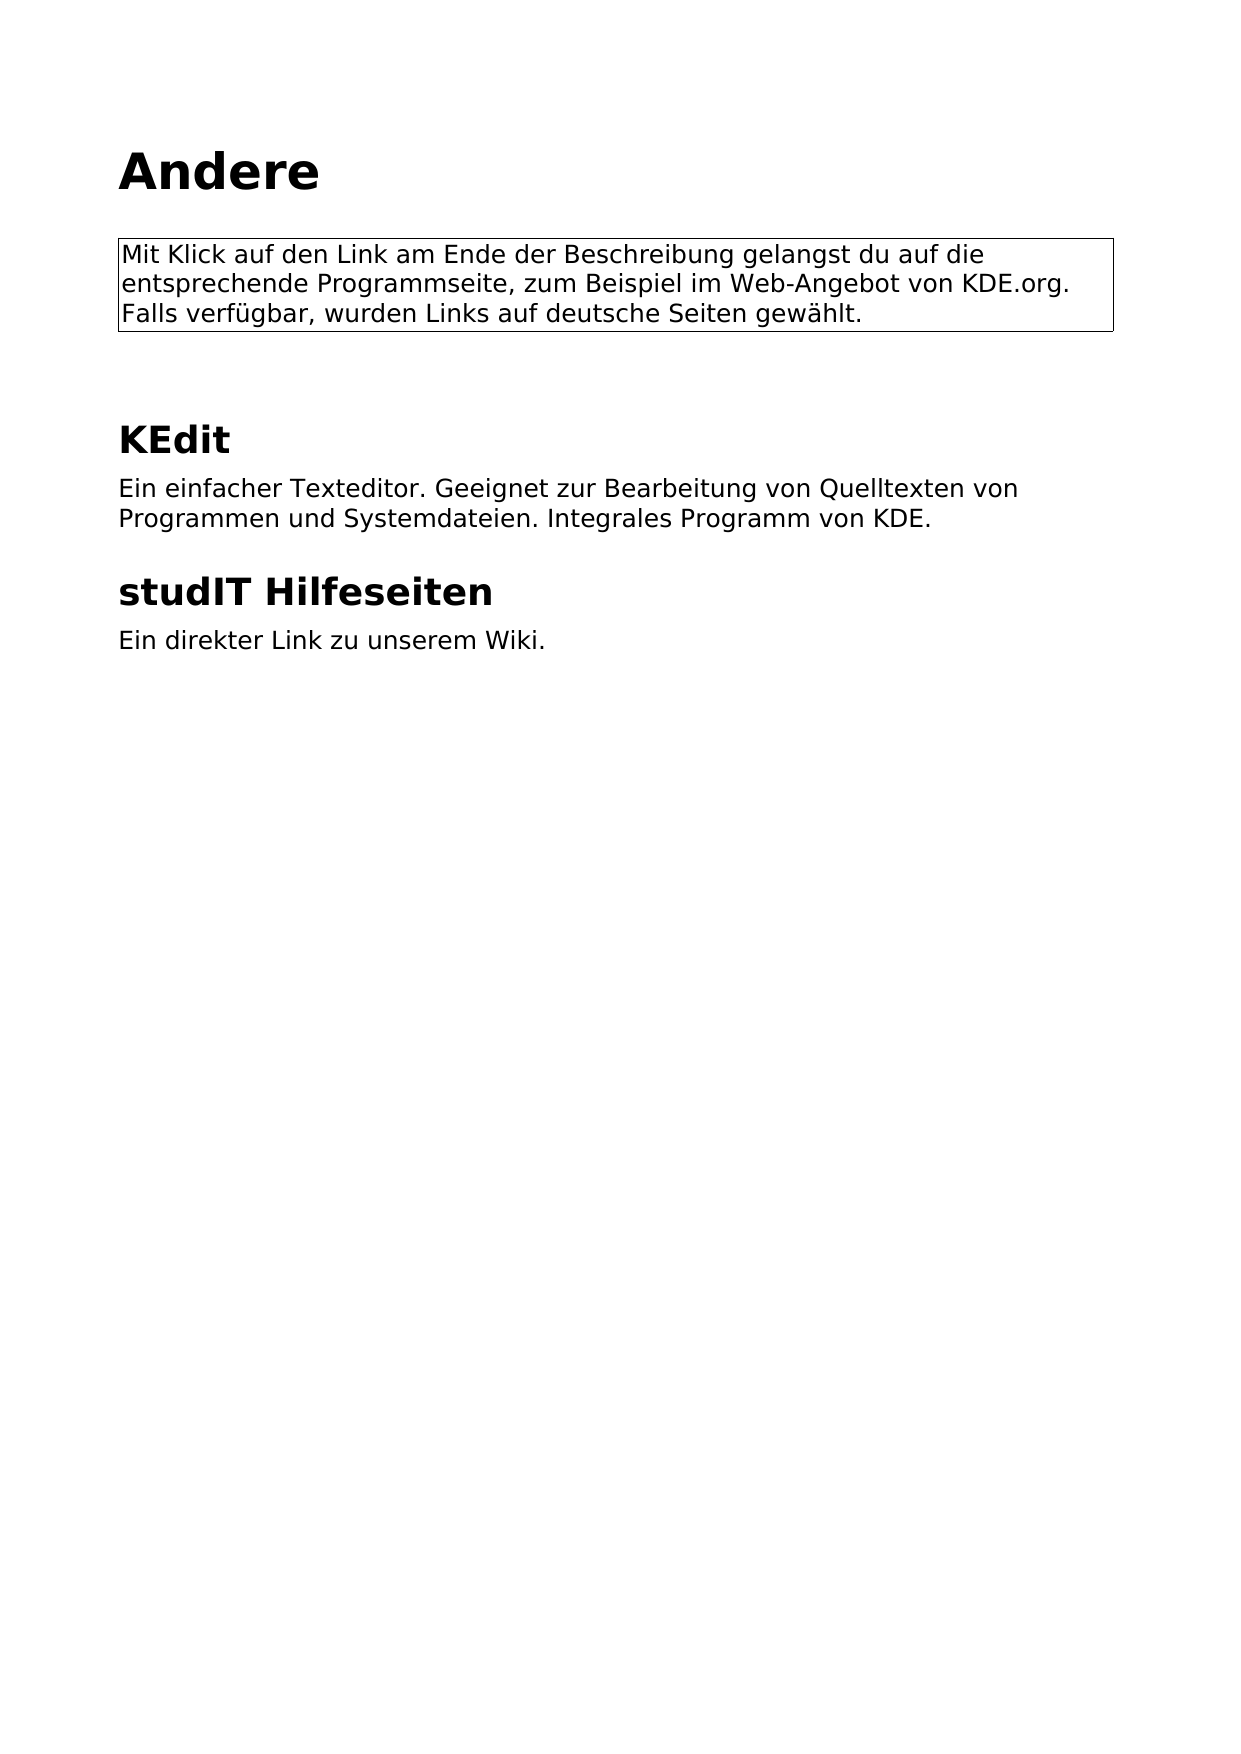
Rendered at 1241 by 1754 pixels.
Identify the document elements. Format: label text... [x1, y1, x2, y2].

text Ein direkter Link zu unserem Wiki. [118, 627, 1122, 656]
subtitle studIT Hilfeseiten [118, 570, 1122, 614]
text Ein einfacher Texteditor. Geeignet zur Bearbeitung von Quelltexten von Programmen und Systemdateien. Integrales Programm von KDE. [118, 474, 1122, 533]
table_header Mit Klick auf den Link am Ende der Beschreibung gelangst du auf die entsprechende Programmseite, zum Beispiel im Web-Angebot von KDE.org. Falls verfügbar, wurden Links auf deutsche Seiten gewählt. [119, 239, 1113, 331]
subtitle Andere [118, 143, 1122, 201]
subtitle KEdit [118, 418, 1122, 462]
